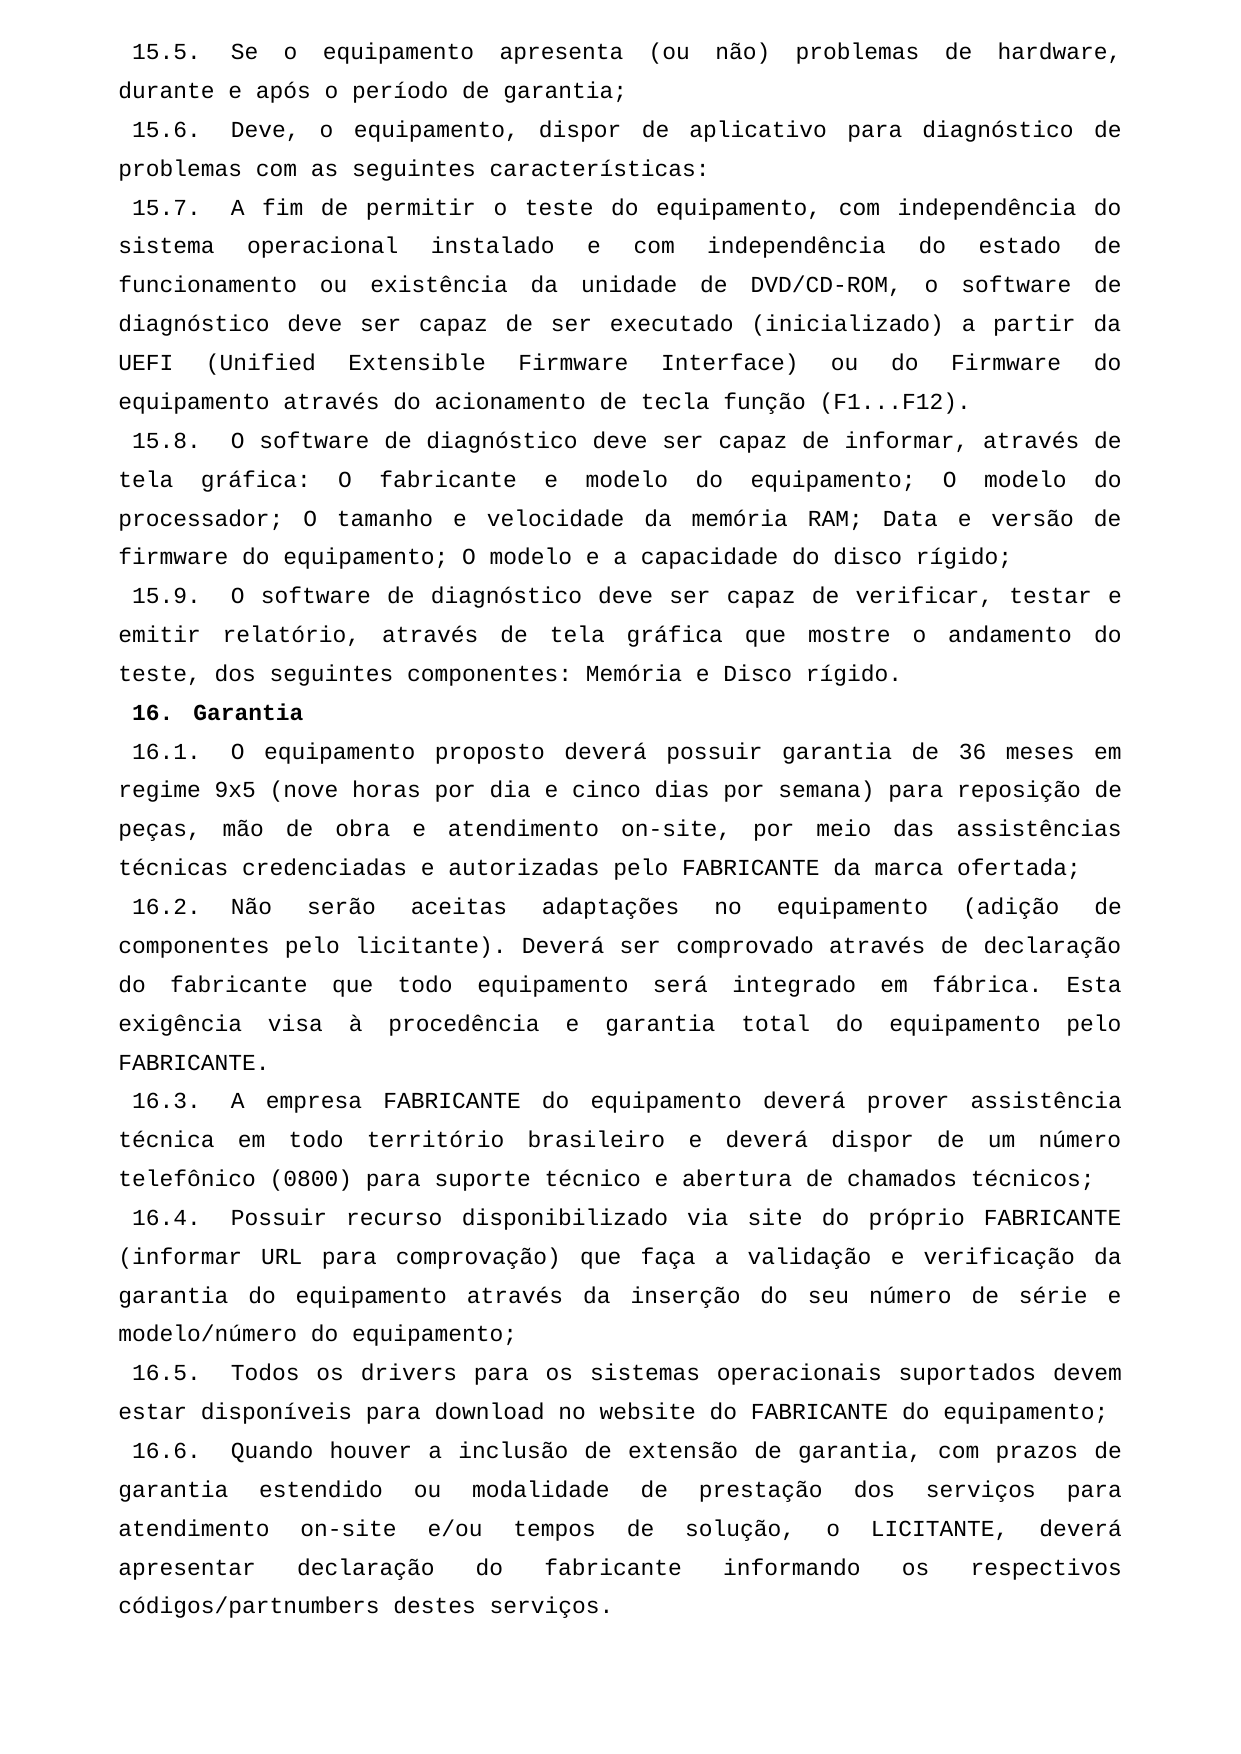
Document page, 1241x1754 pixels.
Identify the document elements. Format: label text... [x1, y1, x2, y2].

list Todos os drivers para os sistemas operacionais suportados devem estar disponíveis para download no website do FABRICANTE do equipamento; [118, 1362, 1122, 1426]
list A fim de permitir o teste do equipamento, com independência do sistema operacional instalado e com independência do estado de funcionamento ou existência da unidade de DVD/CD-ROM, o software de diagnóstico deve ser capaz de ser executado (inicializado) a partir da UEFI (Unified Extensible Firmware Interface) ou do Firmware do equipamento através do acionamento de tecla função (F1...F12). [118, 196, 1122, 416]
list Deve, o equipamento, dispor de aplicativo para diagnóstico de problemas com as seguintes características: [118, 118, 1122, 183]
list A empresa FABRICANTE do equipamento deverá prover assistência técnica em todo território brasileiro e deverá dispor de um número telefônico (0800) para suporte técnico e abertura de chamados técnicos; [118, 1090, 1122, 1193]
list Se o equipamento apresenta (ou não) problemas de hardware, durante e após o período de garantia; [118, 41, 1122, 105]
list O software de diagnóstico deve ser capaz de informar, através de tela gráfica: O fabricante e modelo do equipamento; O modelo do processador; O tamanho e velocidade da memória RAM; Data e versão de firmware do equipamento; O modelo e a capacidade do disco rígido; [118, 429, 1122, 572]
list Não serão aceitas adaptações no equipamento (adição de componentes pelo licitante). Deverá ser comprovado através de declaração do fabricante que todo equipamento será integrado em fábrica. Esta exigência visa à procedência e garantia total do equipamento pelo FABRICANTE. [118, 895, 1122, 1077]
list Quando houver a inclusão de extensão de garantia, com prazos de garantia estendido ou modalidade de prestação dos serviços para atendimento on-site e/ou tempos de solução, o LICITANTE, deverá apresentar declaração do fabricante informando os respectivos códigos/partnumbers destes serviços. [118, 1439, 1122, 1621]
list Possuir recurso disponibilizado via site do próprio FABRICANTE (informar URL para comprovação) que faça a validação e verificação da garantia do equipamento através da inserção do seu número de série e modelo/número do equipamento; [118, 1206, 1122, 1349]
list O software de diagnóstico deve ser capaz de verificar, testar e emitir relatório, através de tela gráfica que mostre o andamento do teste, dos seguintes componentes: Memória e Disco rígido. [118, 584, 1122, 688]
list Garantia [118, 701, 1122, 727]
list O equipamento proposto deverá possuir garantia de 36 meses em regime 9x5 (nove horas por dia e cinco dias por semana) para reposição de peças, mão de obra e atendimento on-site, por meio das assistências técnicas credenciadas e autorizadas pelo FABRICANTE da marca ofertada; [118, 740, 1122, 882]
